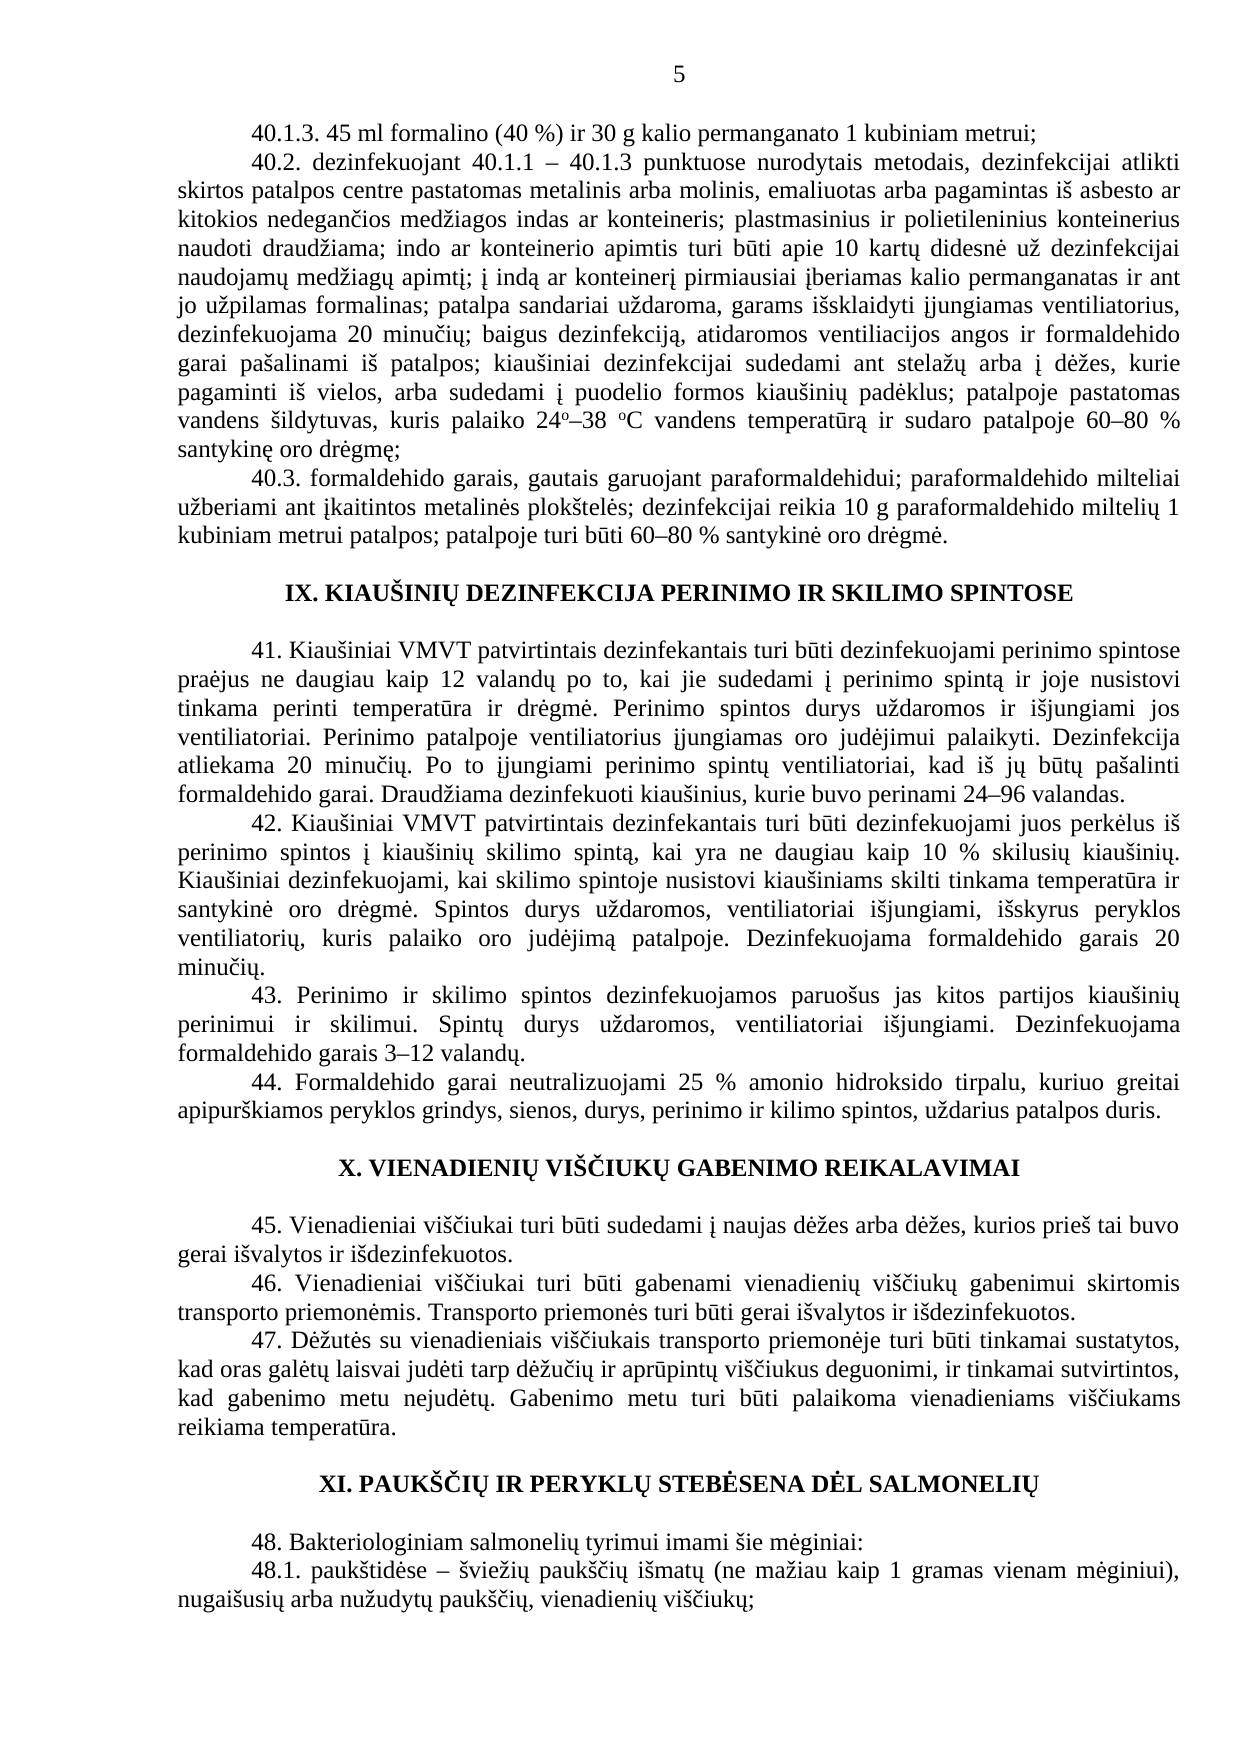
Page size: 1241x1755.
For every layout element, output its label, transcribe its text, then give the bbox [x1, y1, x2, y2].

text 42. Kiaušiniai VMVT patvirtintais dezinfekantais turi būti dezinfekuojami juos perkėlus iš perinimo spintos į kiaušinių skilimo spintą, kai yra ne daugiau kaip 10 % skilusių kiaušinių. Kiaušiniai dezinfekuojami, kai skilimo spintoje nusistovi kiaušiniams skilti tinkama temperatūra ir santykinė oro drėgmė. Spintos durys uždaromos, ventiliatoriai išjungiami, išskyrus peryklos ventiliatorių, kuris palaiko oro judėjimą patalpoje. Dezinfekuojama formaldehido garais 20 minučių. [177, 808, 1181, 981]
text 48.1. paukštidėse – šviežių paukščių išmatų (ne mažiau kaip 1 gramas vienam mėginiui), nugaišusių arba nužudytų paukščių, vienadienių viščiukų; [177, 1556, 1181, 1613]
text IX. KIAUŠINIŲ DEZINFEKCIJA PERINIMO IR SKILIMO SPINTOSE [177, 578, 1181, 607]
text 46. Vienadieniai viščiukai turi būti gabenami vienadienių viščiukų gabenimui skirtomis transporto priemonėmis. Transporto priemonės turi būti gerai išvalytos ir išdezinfekuotos. [177, 1268, 1181, 1326]
text 48. Bakteriologiniam salmonelių tyrimui imami šie mėginiai: [177, 1527, 1181, 1556]
text 43. Perinimo ir skilimo spintos dezinfekuojamos paruošus jas kitos partijos kiaušinių perinimui ir skilimui. Spintų durys uždaromos, ventiliatoriai išjungiami. Dezinfekuojama formaldehido garais 3–12 valandų. [177, 981, 1181, 1067]
text 40.1.3. 45 ml formalino (40 %) ir 30 g kalio permanganato 1 kubiniam metrui; [177, 118, 1181, 147]
text 40.3. formaldehido garais, gautais garuojant paraformaldehidui; paraformaldehido milteliai užberiami ant įkaitintos metalinės plokštelės; dezinfekcijai reikia 10 g paraformaldehido miltelių 1 kubiniam metrui patalpos; patalpoje turi būti 60–80 % santykinė oro drėgmė. [177, 463, 1181, 549]
text 45. Vienadieniai viščiukai turi būti sudedami į naujas dėžes arba dėžes, kurios prieš tai buvo gerai išvalytos ir išdezinfekuotos. [177, 1211, 1181, 1268]
text 40.2. dezinfekuojant 40.1.1 – 40.1.3 punktuose nurodytais metodais, dezinfekcijai atlikti skirtos patalpos centre pastatomas metalinis arba molinis, emaliuotas arba pagamintas iš asbesto ar kitokios nedegančios medžiagos indas ar konteineris; plastmasinius ir polietileninius konteinerius naudoti draudžiama; indo ar konteinerio apimtis turi būti apie 10 kartų didesnė už dezinfekcijai naudojamų medžiagų apimtį; į indą ar konteinerį pirmiausiai įberiamas kalio permanganatas ir ant jo užpilamas formalinas; patalpa sandariai uždaroma, garams išsklaidyti įjungiamas ventiliatorius, dezinfekuojama 20 minučių; baigus dezinfekciją, atidaromos ventiliacijos angos ir formaldehido garai pašalinami iš patalpos; kiaušiniai dezinfekcijai sudedami ant stelažų arba į dėžes, kurie pagaminti iš vielos, arba sudedami į puodelio formos kiaušinių padėklus; patalpoje pastatomas vandens šildytuvas, kuris palaiko 24o–38 oC vandens temperatūrą ir sudaro patalpoje 60–80 % santykinę oro drėgmę; [177, 147, 1181, 463]
text 44. Formaldehido garai neutralizuojami 25 % amonio hidroksido tirpalu, kuriuo greitai apipurškiamos peryklos grindys, sienos, durys, perinimo ir kilimo spintos, uždarius patalpos duris. [177, 1067, 1181, 1124]
text 47. Dėžutės su vienadieniais viščiukais transporto priemonėje turi būti tinkamai sustatytos, kad oras galėtų laisvai judėti tarp dėžučių ir aprūpintų viščiukus deguonimi, ir tinkamai sutvirtintos, kad gabenimo metu nejudėtų. Gabenimo metu turi būti palaikoma vienadieniams viščiukams reikiama temperatūra. [177, 1326, 1181, 1441]
text XI. PAUKŠČIŲ IR PERYKLŲ STEBĖSENA DĖL SALMONELIŲ [177, 1469, 1181, 1498]
text X. VIENADIENIŲ VIŠČIUKŲ GABENIMO REIKALAVIMAI [177, 1153, 1181, 1182]
text 41. Kiaušiniai VMVT patvirtintais dezinfekantais turi būti dezinfekuojami perinimo spintose praėjus ne daugiau kaip 12 valandų po to, kai jie sudedami į perinimo spintą ir joje nusistovi tinkama perinti temperatūra ir drėgmė. Perinimo spintos durys uždaromos ir išjungiami jos ventiliatoriai. Perinimo patalpoje ventiliatorius įjungiamas oro judėjimui palaikyti. Dezinfekcija atliekama 20 minučių. Po to įjungiami perinimo spintų ventiliatoriai, kad iš jų būtų pašalinti formaldehido garai. Draudžiama dezinfekuoti kiaušinius, kurie buvo perinami 24–96 valandas. [177, 636, 1181, 808]
